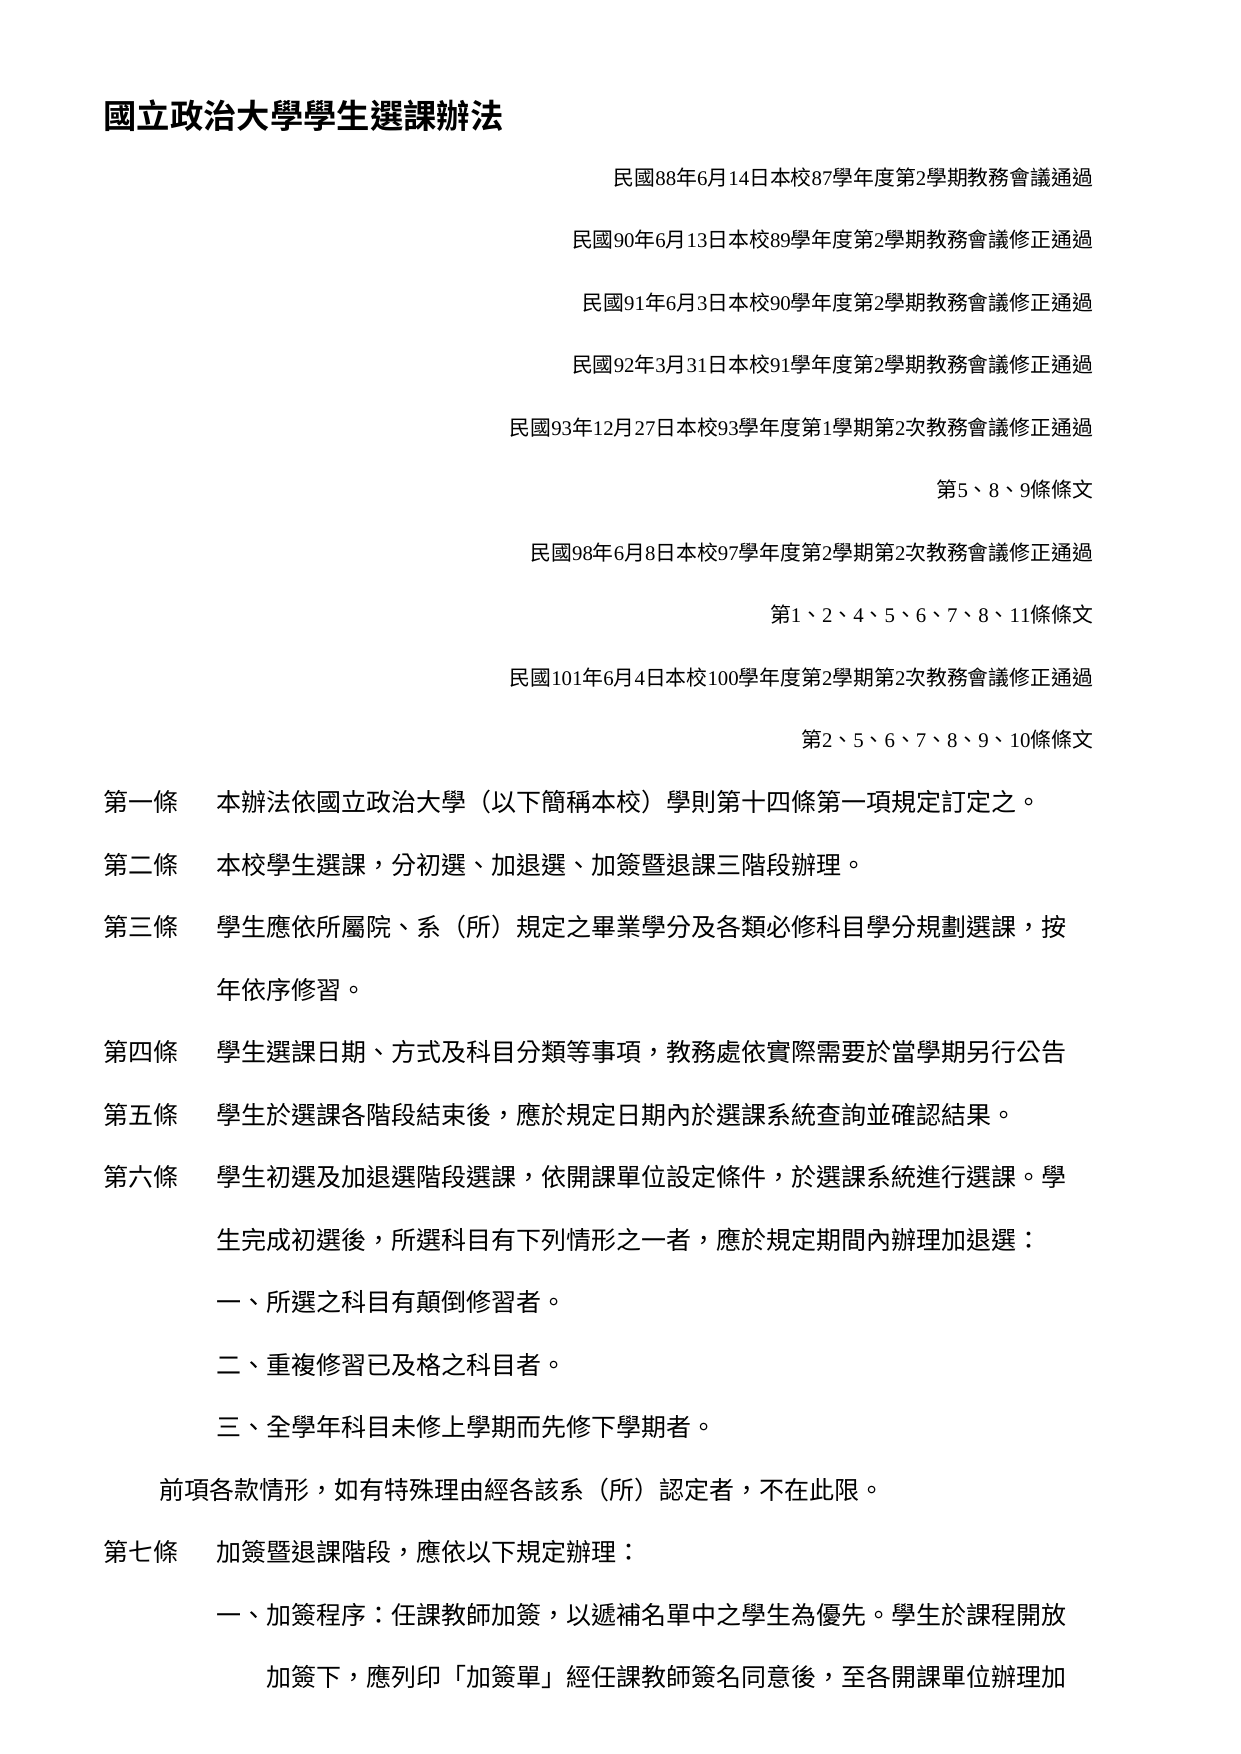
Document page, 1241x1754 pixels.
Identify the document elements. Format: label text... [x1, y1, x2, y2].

text 第四條 學生選課日期、方式及科目分類等事項，教務處依實際需要於當學期另行公告 [103, 1009, 1092, 1072]
text 民國92年3月31日本校91學年度第2學期教務會議修正通過 [103, 322, 1092, 384]
text 第七條 加簽暨退課階段，應依以下規定辦理： [103, 1509, 1092, 1572]
text 民國88年6月14日本校87學年度第2學期教務會議通過 [103, 134, 1092, 197]
text 年依序修習。 [103, 947, 1092, 1009]
text 前項各款情形，如有特殊理由經各該系（所）認定者，不在此限。 [103, 1447, 1092, 1509]
text 第一條 本辦法依國立政治大學（以下簡稱本校）學則第十四條第一項規定訂定之。 [103, 759, 1092, 822]
text 一、加簽程序：任課教師加簽，以遞補名單中之學生為優先。學生於課程開放 [103, 1572, 1092, 1634]
text 民國90年6月13日本校89學年度第2學期教務會議修正通過 [103, 197, 1092, 259]
text 一、所選之科目有顛倒修習者。 [103, 1259, 1092, 1322]
text 第三條 學生應依所屬院、系（所）規定之畢業學分及各類必修科目學分規劃選課，按 [103, 884, 1092, 947]
text 第六條 學生初選及加退選階段選課，依開課單位設定條件，於選課系統進行選課。學 [103, 1134, 1092, 1197]
text 生完成初選後，所選科目有下列情形之一者，應於規定期間內辦理加退選： [103, 1197, 1092, 1259]
text 加簽下，應列印「加簽單」經任課教師簽名同意後，至各開課單位辦理加 [103, 1634, 1092, 1697]
text 第五條 學生於選課各階段結束後，應於規定日期內於選課系統查詢並確認結果。 [103, 1072, 1092, 1134]
text 第5、8、9條條文 [103, 447, 1092, 509]
text 三、全學年科目未修上學期而先修下學期者。 [103, 1384, 1092, 1447]
text 第1、2、4、5、6、7、8、11條條文 [103, 572, 1092, 634]
text 二、重複修習已及格之科目者。 [103, 1322, 1092, 1384]
text 第2、5、6、7、8、9、10條條文 [103, 697, 1092, 759]
text 民國98年6月8日本校97學年度第2學期第2次教務會議修正通過 [103, 509, 1092, 572]
text 民國101年6月4日本校100學年度第2學期第2次教務會議修正通過 [103, 634, 1092, 697]
text 民國93年12月27日本校93學年度第1學期第2次教務會議修正通過 [103, 384, 1092, 447]
text 第二條 本校學生選課，分初選、加退選、加簽暨退課三階段辦理。 [103, 822, 1092, 884]
text 國立政治大學學生選課辦法 [103, 72, 1092, 134]
text 民國91年6月3日本校90學年度第2學期教務會議修正通過 [103, 259, 1092, 322]
